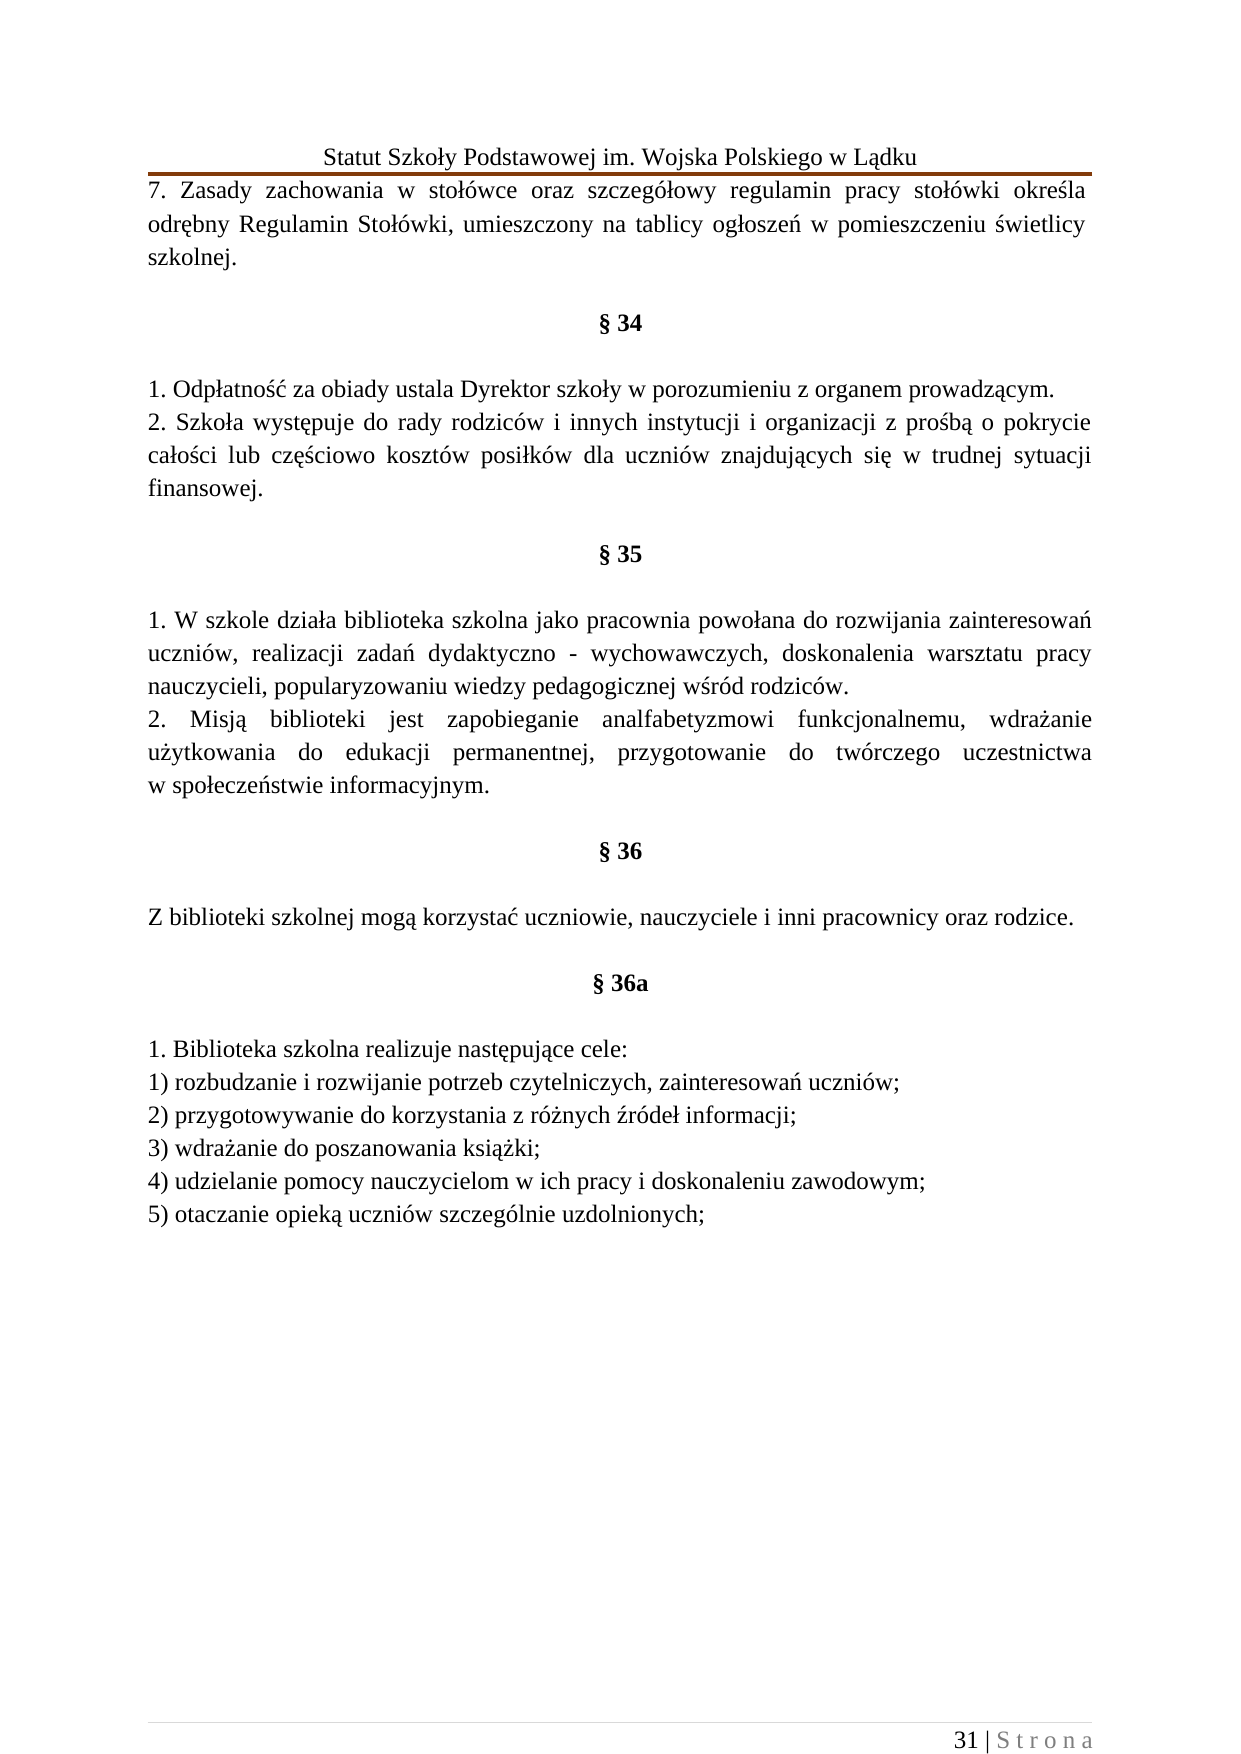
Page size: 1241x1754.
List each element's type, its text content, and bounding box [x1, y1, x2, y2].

text 1. Biblioteka szkolna realizuje następujące cele: [148, 1034, 1087, 1063]
text 2. Misją biblioteki jest zapobieganie analfabetyzmowi funkcjonalnemu, wdrażanie użytkowania do edukacji permanentnej, przygotowanie do twórczego uczestnictwa w społeczeństwie informacyjnym. [148, 704, 1092, 799]
text 1) rozbudzanie i rozwijanie potrzeb czytelniczych, zainteresowań uczniów; [148, 1067, 1087, 1096]
text 1. Odpłatność za obiady ustala Dyrektor szkoły w porozumieniu z organem prowadzącym. [148, 374, 1092, 402]
text § 36a [148, 968, 1092, 997]
text 3) wdrażanie do poszanowania książki; [148, 1133, 1087, 1162]
text 7. Zasady zachowania w stołówce oraz szczegółowy regulamin pracy stołówki określa odrębny Regulamin Stołówki, umieszczony na tablicy ogłoszeń w pomieszczeniu świetlicy szkolnej. [148, 176, 1087, 270]
text § 36 [148, 836, 1092, 865]
text 5) otaczanie opieką uczniów szczególnie uzdolnionych; [148, 1199, 1087, 1228]
text 2. Szkoła występuje do rady rodziców i innych instytucji i organizacji z prośbą o pokrycie całości lub częściowo kosztów posiłków dla uczniów znajdujących się w trudnej sytuacji finansowej. [148, 407, 1092, 502]
text 1. W szkole działa biblioteka szkolna jako pracownia powołana do rozwijania zainteresowań uczniów, realizacji zadań dydaktyczno - wychowawczych, doskonalenia warsztatu pracy nauczycieli, popularyzowaniu wiedzy pedagogicznej wśród rodziców. [148, 605, 1092, 700]
text Z biblioteki szkolnej mogą korzystać uczniowie, nauczyciele i inni pracownicy oraz rodzice. [148, 902, 1092, 931]
text 4) udzielanie pomocy nauczycielom w ich pracy i doskonaleniu zawodowym; [148, 1166, 1087, 1195]
text § 35 [148, 539, 1092, 568]
text § 34 [148, 308, 1092, 336]
text 2) przygotowywanie do korzystania z różnych źródeł informacji; [148, 1100, 1087, 1129]
